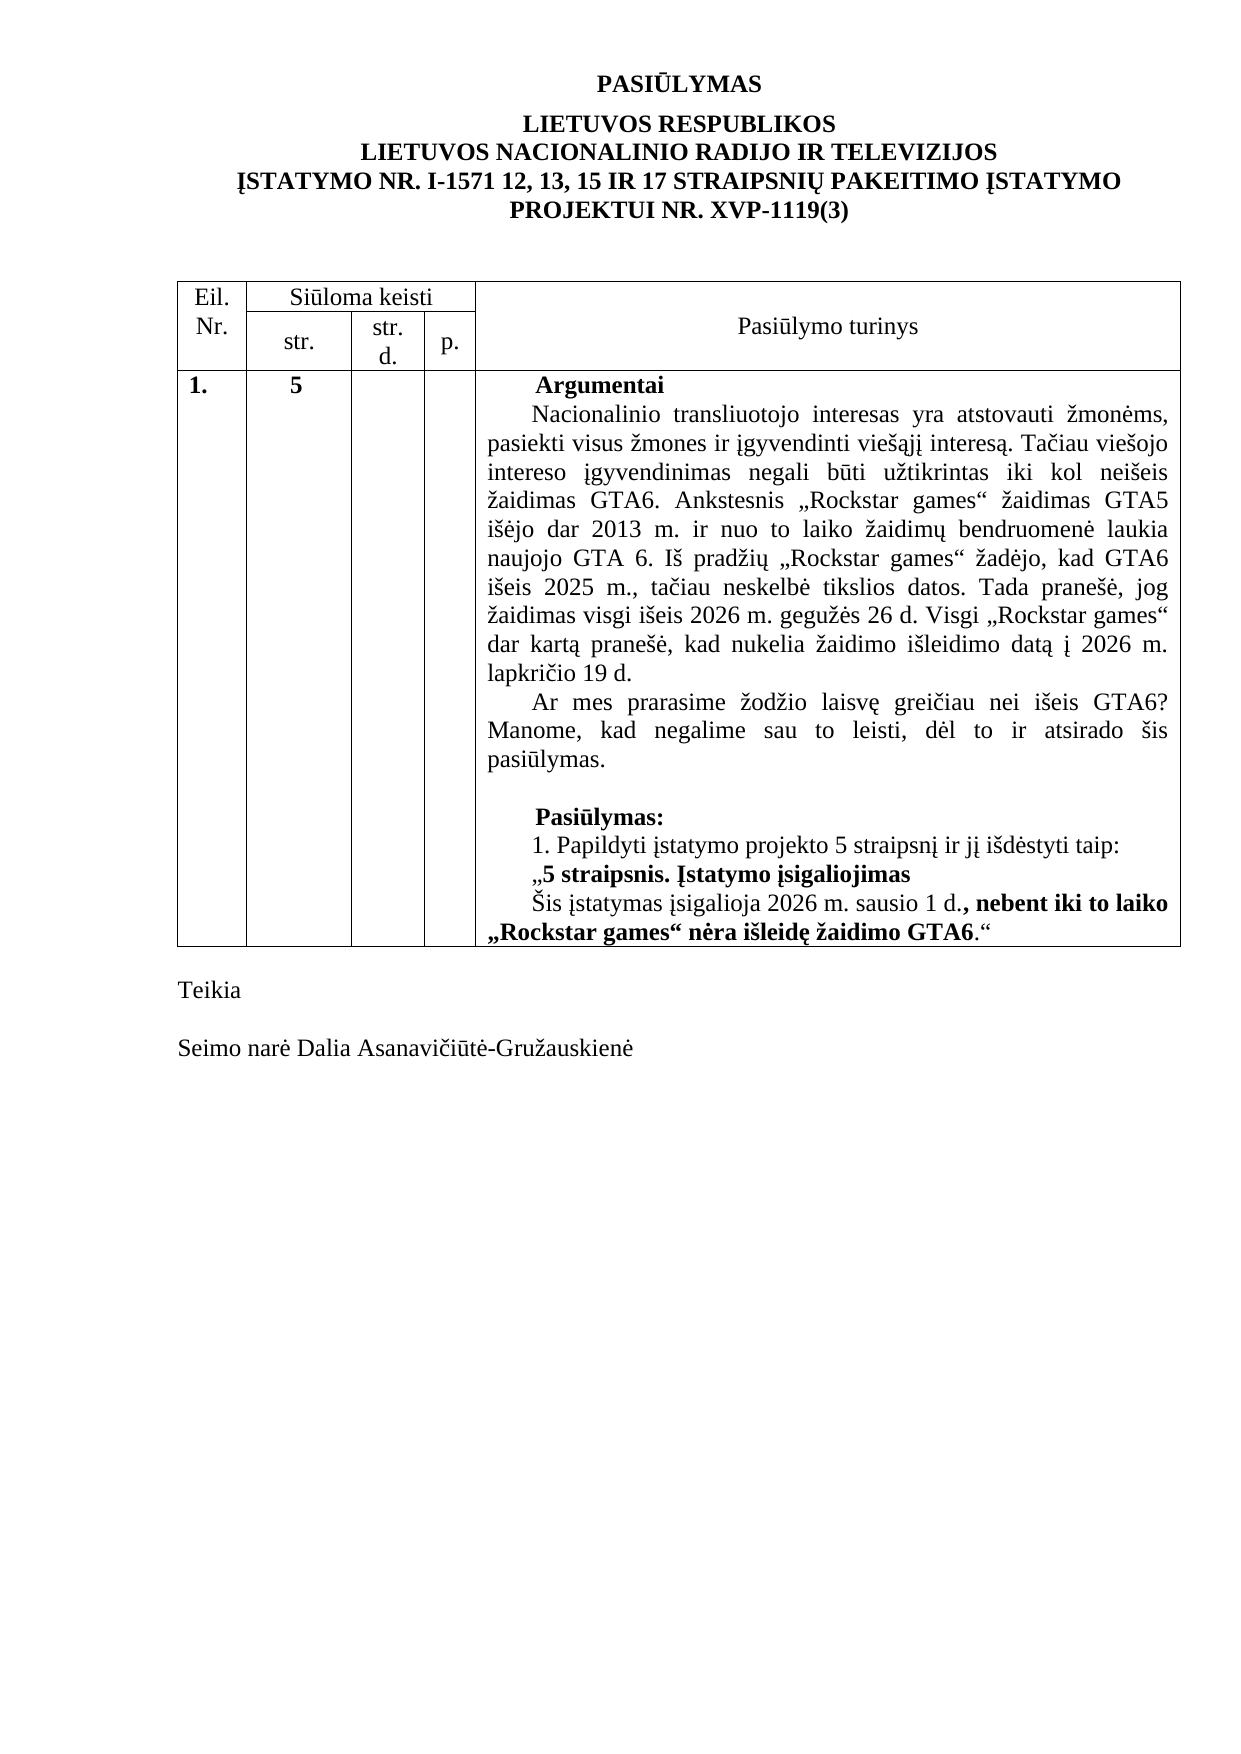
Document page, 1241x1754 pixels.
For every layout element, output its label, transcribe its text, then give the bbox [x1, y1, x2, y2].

text ĮSTATYMO NR. I-1571 12, 13, 15 IR 17 STRAIPSNIŲ PAKEITIMO ĮSTATYMO [177, 166, 1181, 195]
table_cell 5 [247, 371, 351, 946]
text LIETUVOS RESPUBLIKOS [177, 109, 1181, 137]
text PASIŪLYMAS [177, 69, 1181, 98]
table_cell str. d. [352, 312, 424, 369]
table_cell Argumentai Nacionalinio transliuotojo interesas yra atstovauti žmonėms, pasiekti visus žmones ir įgyvendinti viešąjį interesą. Tačiau viešojo intereso įgyvendinimas negali būti užtikrintas iki kol neišeis žaidimas GTA6. Ankstesnis „Rockstar games“ žaidimas GTA5 išėjo dar 2013 m. ir nuo to laiko žaidimų bendruomenė laukia naujojo GTA 6. Iš pradžių „Rockstar games“ žadėjo, kad GTA6 išeis 2025 m., tačiau neskelbė tikslios datos. Tada pranešė, jog žaidimas visgi išeis 2026 m. gegužės 26 d. Visgi „Rockstar games“ dar kartą pranešė, kad nukelia žaidimo išleidimo datą į 2026 m. lapkričio 19 d. Ar mes prarasime žodžio laisvę greičiau nei išeis GTA6? Manome, kad negalime sau to leisti, dėl to ir atsirado šis pasiūlymas. Pasiūlymas: 1. Papildyti įstatymo projekto 5 straipsnį ir jį išdėstyti taip: „5 straipsnis. Įstatymo įsigaliojimas Šis įstatymas įsigalioja 2026 m. sausio 1 d., nebent iki to laiko „Rockstar games“ nėra išleidę žaidimo GTA6.“ [476, 371, 1180, 946]
text LIETUVOS NACIONALINIO RADIJO IR TELEVIZIJOS [177, 137, 1181, 166]
text Seimo narė Dalia Asanavičiūtė-Gružauskienė [177, 1033, 1181, 1062]
table_header Eil. Nr. [178, 282, 246, 369]
table_cell 1. [178, 371, 246, 946]
table_header Pasiūlymo turinys [476, 282, 1180, 369]
text Teikia [177, 975, 1181, 1004]
table_cell str. [247, 312, 351, 369]
table_cell [352, 371, 424, 946]
text PROJEKTUI NR. XVP-1119(3) [177, 195, 1181, 224]
table_cell p. [425, 312, 475, 369]
table_cell [425, 371, 475, 946]
table_header Siūloma keisti [247, 282, 475, 311]
